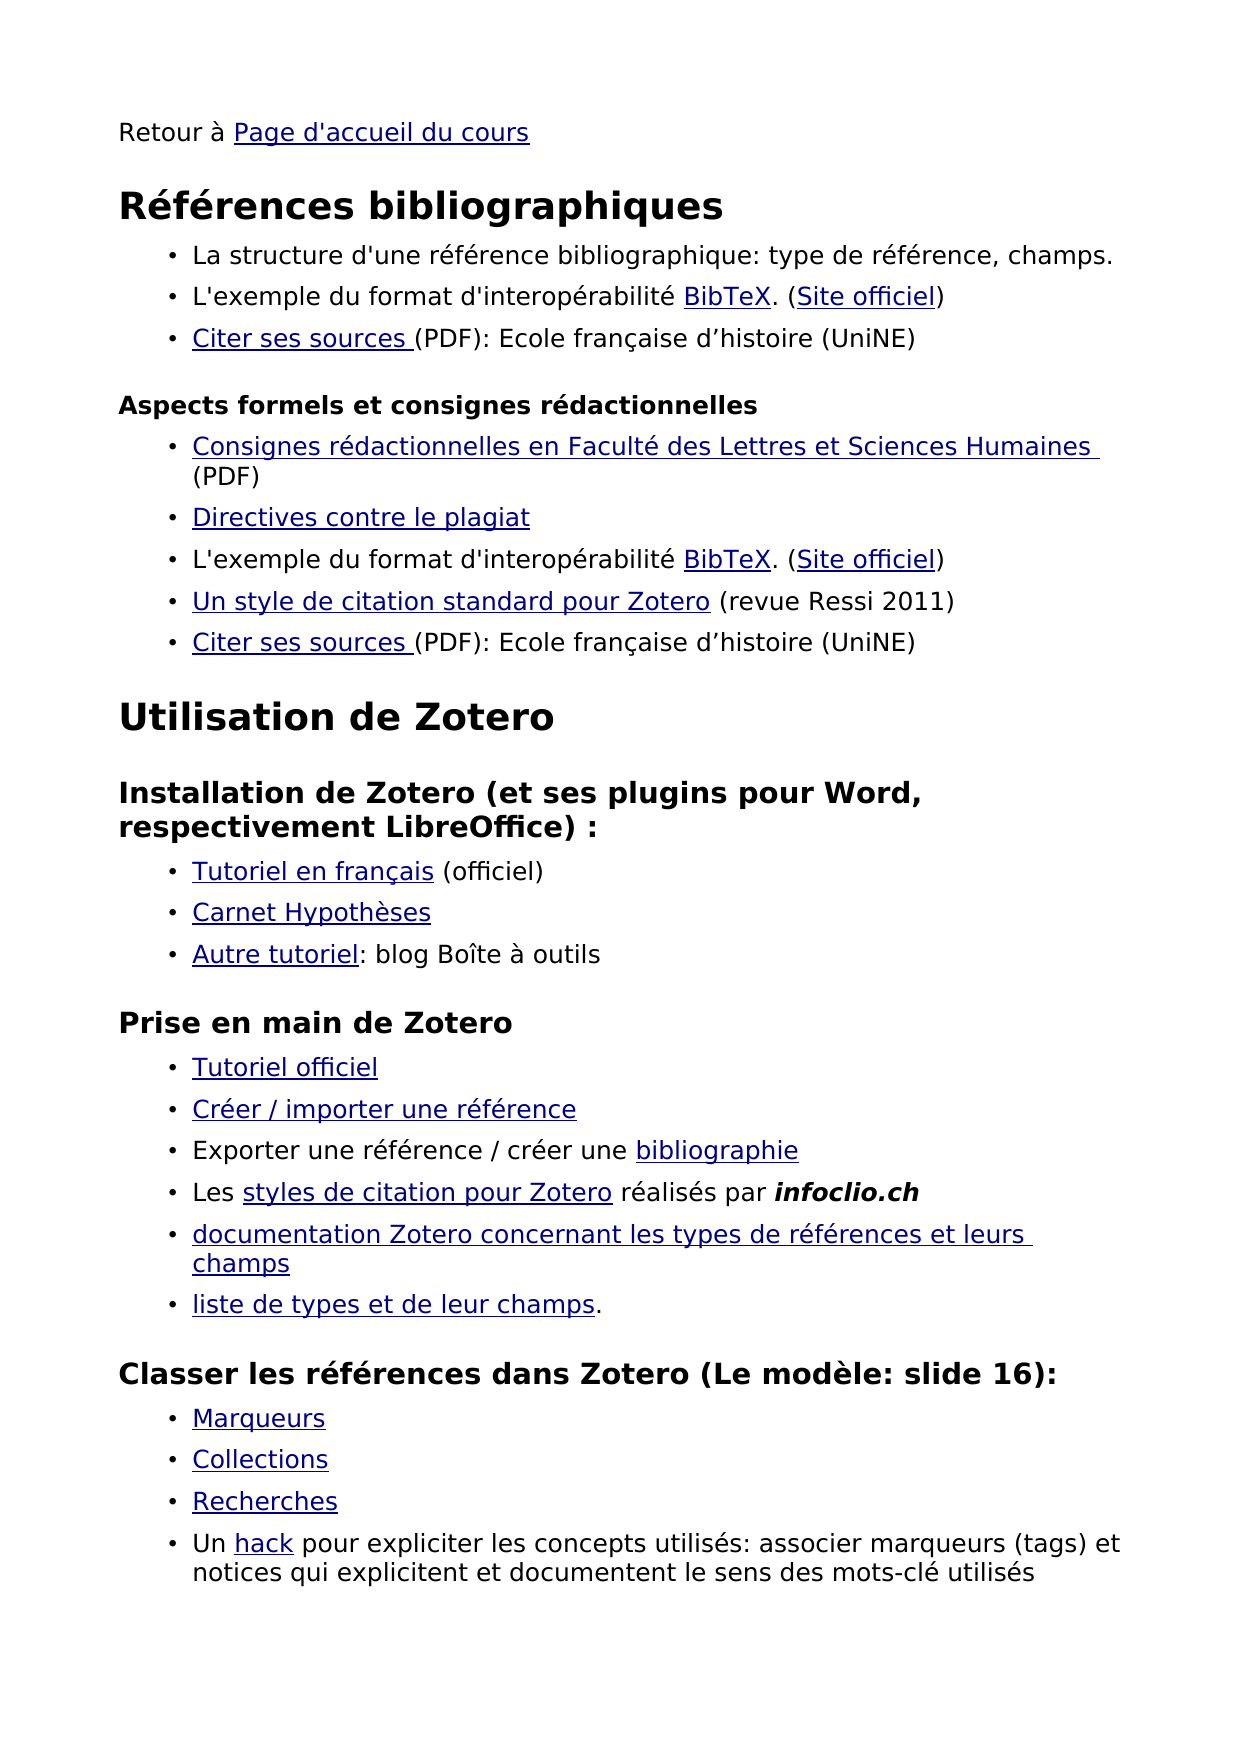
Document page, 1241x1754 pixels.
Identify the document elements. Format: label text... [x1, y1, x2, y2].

subtitle Aspects formels et consignes rédactionnelles [118, 391, 1122, 420]
list Consignes rédactionnelles en Faculté des Lettres et Sciences Humaines (PDF) [177, 433, 1122, 491]
list Tutoriel en français (officiel) [177, 857, 1122, 886]
subtitle Utilisation de Zotero [118, 695, 1122, 739]
subtitle Références bibliographiques [118, 185, 1122, 228]
list Les styles de citation pour Zotero réalisés par infoclio.ch [177, 1178, 1122, 1207]
list Recherches [177, 1487, 1122, 1516]
text Retour à Page d'accueil du cours [118, 118, 1122, 147]
list Autre tutoriel: blog Boîte à outils [177, 940, 1122, 969]
list Un style de citation standard pour Zotero (revue Ressi 2011) [177, 587, 1122, 616]
list Collections [177, 1445, 1122, 1474]
list Un hack pour expliciter les concepts utilisés: associer marqueurs (tags) et notices qui explicitent et documentent le sens des mots-clé utilisés [177, 1529, 1122, 1587]
list liste de types et de leur champs. [177, 1291, 1122, 1320]
list La structure d'une référence bibliographique: type de référence, champs. [177, 241, 1122, 270]
list L'exemple du format d'interopérabilité BibTeX. (Site officiel) [177, 283, 1122, 312]
subtitle Prise en main de Zotero [118, 1007, 1122, 1041]
list Citer ses sources (PDF): Ecole française d’histoire (UniNE) [177, 324, 1122, 353]
list Marqueurs [177, 1404, 1122, 1433]
subtitle Installation de Zotero (et ses plugins pour Word, respectivement LibreOffice) : [118, 776, 1122, 844]
list Directives contre le plagiat [177, 503, 1122, 533]
list L'exemple du format d'interopérabilité BibTeX. (Site officiel) [177, 545, 1122, 574]
list Carnet Hypothèses [177, 898, 1122, 927]
list Créer / importer une référence [177, 1095, 1122, 1124]
list Citer ses sources (PDF): Ecole française d’histoire (UniNE) [177, 628, 1122, 658]
list Exporter une référence / créer une bibliographie [177, 1136, 1122, 1166]
subtitle Classer les références dans Zotero (Le modèle: slide 16): [118, 1357, 1122, 1391]
list Tutoriel officiel [177, 1053, 1122, 1082]
list documentation Zotero concernant les types de références et leurs champs [177, 1220, 1122, 1278]
